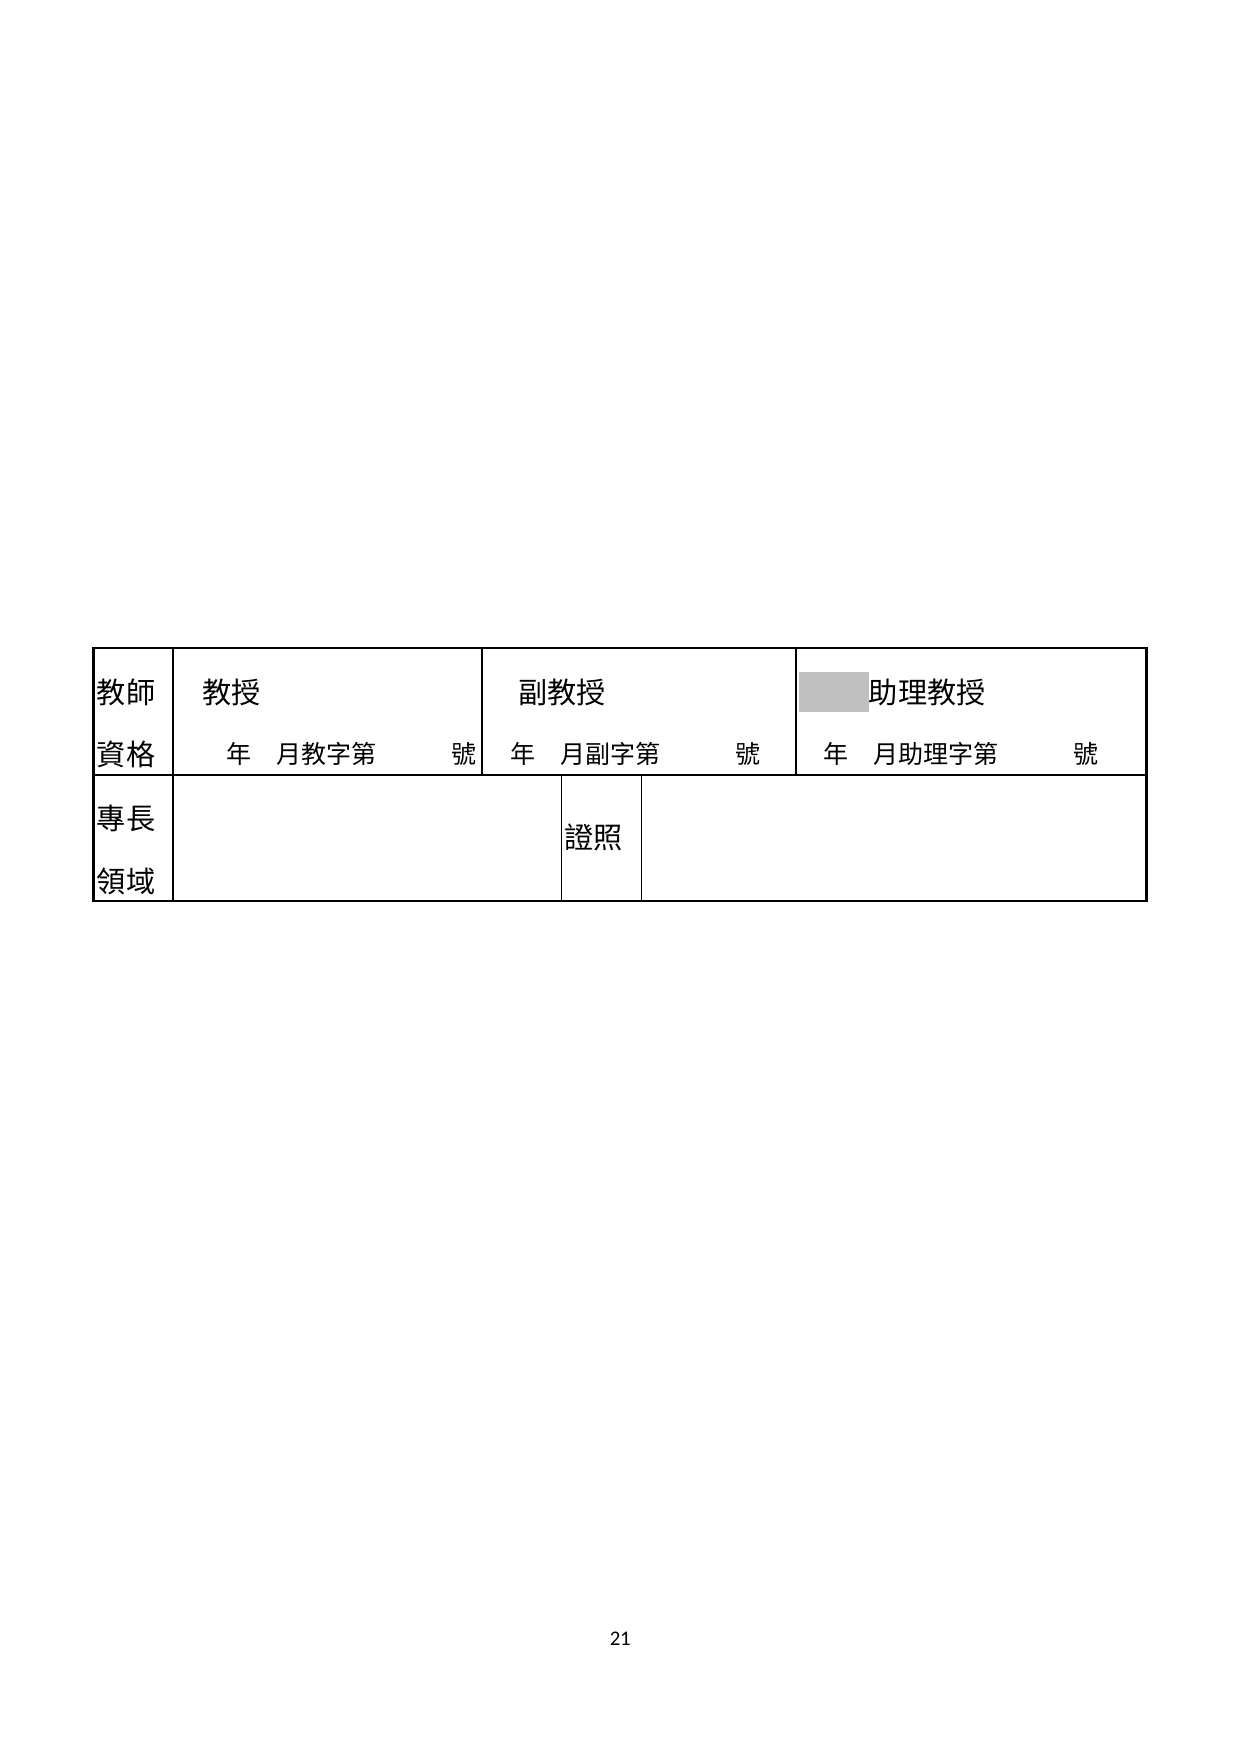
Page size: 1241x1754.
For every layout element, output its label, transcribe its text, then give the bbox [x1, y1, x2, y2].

table_cell 教師 資格 [95, 649, 172, 774]
table_cell 證照 [562, 776, 641, 900]
table_cell 助理教授 年 月助理字第 號 [797, 649, 1145, 774]
table_cell 教授 年 月教字第 號 [174, 649, 481, 774]
table_cell [642, 776, 1145, 900]
table_cell [174, 776, 561, 900]
table_cell 專長 領域 [95, 776, 172, 900]
table_cell 副教授 年 月副字第 號 [483, 649, 795, 774]
